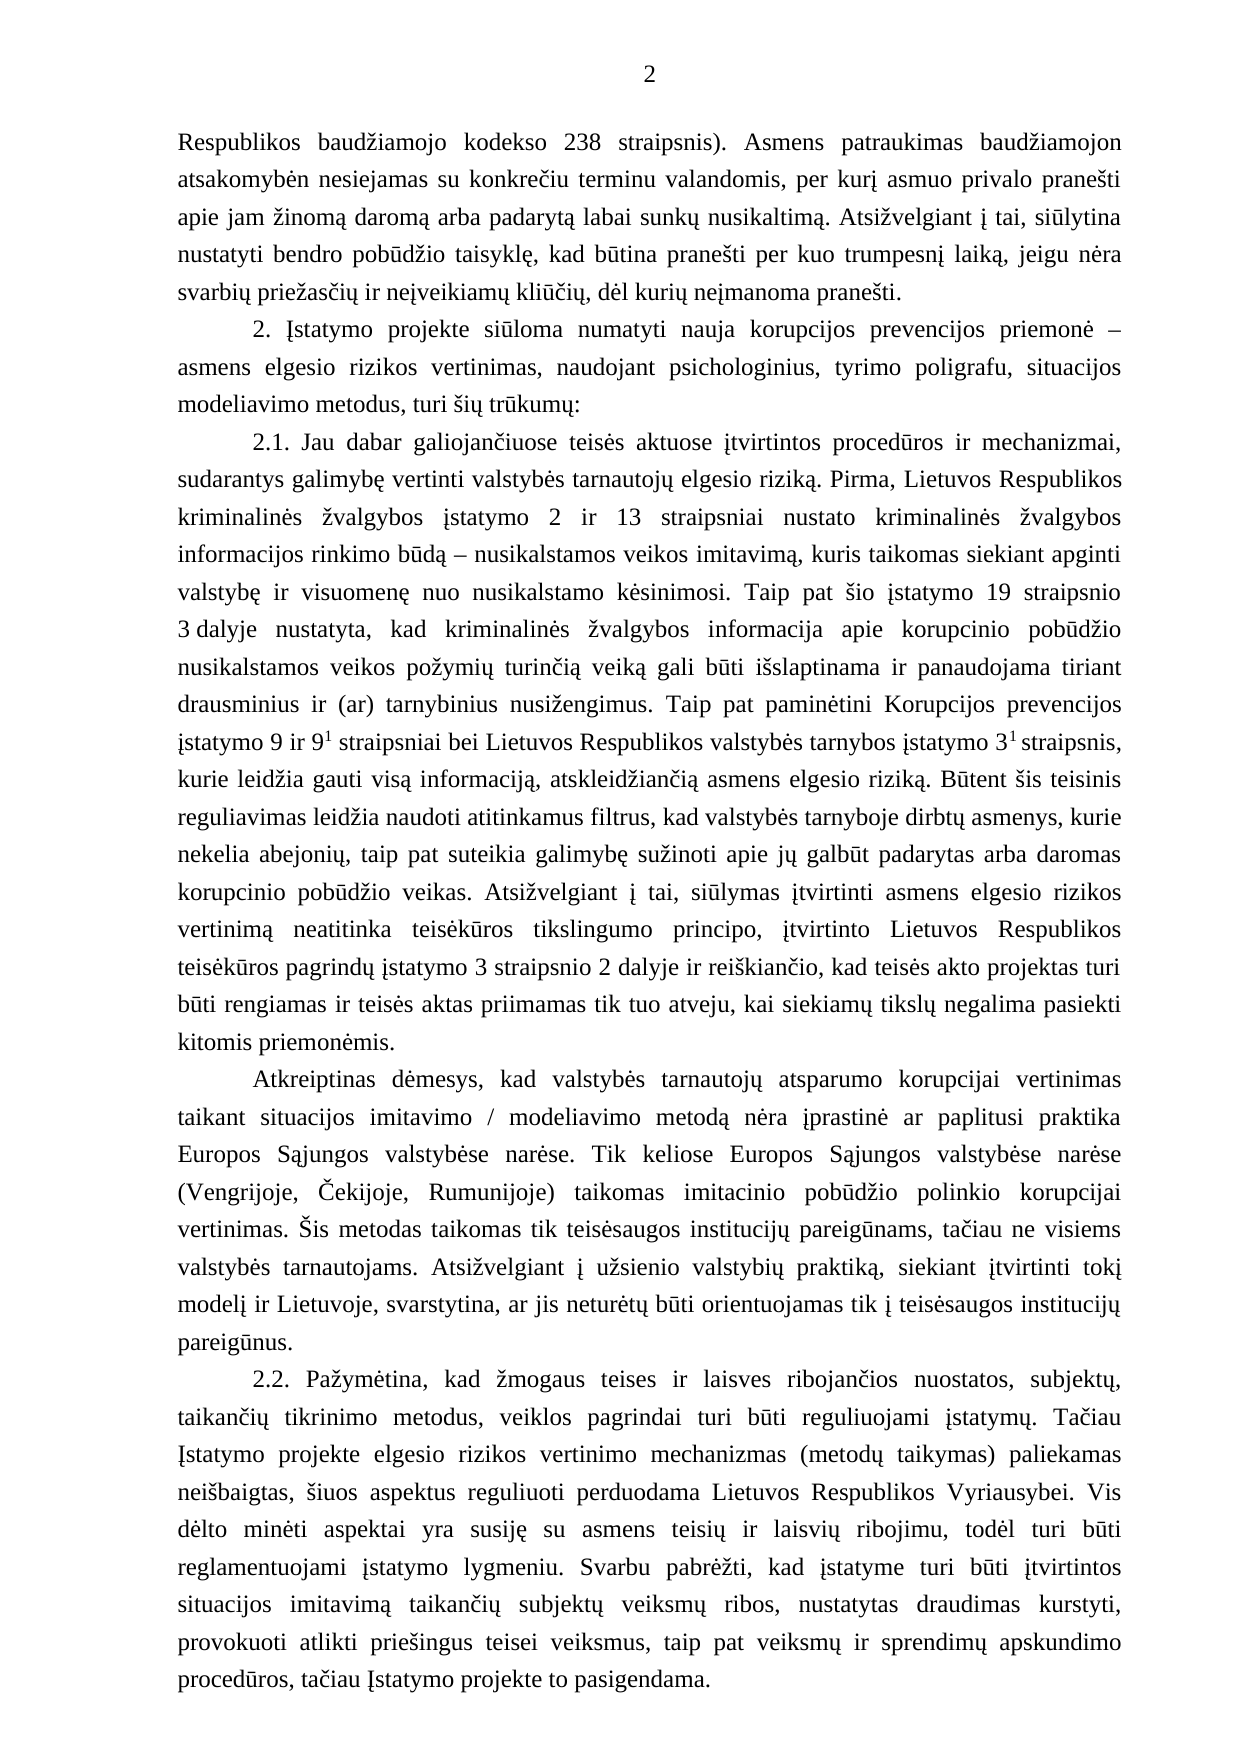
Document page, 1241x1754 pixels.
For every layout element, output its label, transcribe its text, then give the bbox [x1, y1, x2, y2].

text 2.2. Pažymėtina, kad žmogaus teises ir laisves ribojančios nuostatos, subjektų, taikančių tikrinimo metodus, veiklos pagrindai turi būti reguliuojami įstatymų. Tačiau Įstatymo projekte elgesio rizikos vertinimo mechanizmas (metodų taikymas) paliekamas neišbaigtas, šiuos aspektus reguliuoti perduodama Lietuvos Respublikos Vyriausybei. Vis dėlto minėti aspektai yra susiję su asmens teisių ir laisvių ribojimu, todėl turi būti reglamentuojami įstatymo lygmeniu. Svarbu pabrėžti, kad įstatyme turi būti įtvirtintos situacijos imitavimą taikančių subjektų veiksmų ribos, nustatytas draudimas kurstyti, provokuoti atlikti priešingus teisei veiksmus, taip pat veiksmų ir sprendimų apskundimo procedūros, tačiau Įstatymo projekte to pasigendama. [177, 1356, 1122, 1693]
text Atkreiptinas dėmesys, kad valstybės tarnautojų atsparumo korupcijai vertinimas taikant situacijos imitavimo / modeliavimo metodą nėra įprastinė ar paplitusi praktika Europos Sąjungos valstybėse narėse. Tik keliose Europos Sąjungos valstybėse narėse (Vengrijoje, Čekijoje, Rumunijoje) taikomas imitacinio pobūdžio polinkio korupcijai vertinimas. Šis metodas taikomas tik teisėsaugos institucijų pareigūnams, tačiau ne visiems valstybės tarnautojams. Atsižvelgiant į užsienio valstybių praktiką, siekiant įtvirtinti tokį modelį ir Lietuvoje, svarstytina, ar jis neturėtų būti orientuojamas tik į teisėsaugos institucijų pareigūnus. [177, 1056, 1122, 1356]
text 2. Įstatymo projekte siūloma numatyti nauja korupcijos prevencijos priemonė – asmens elgesio rizikos vertinimas, naudojant psichologinius, tyrimo poligrafu, situacijos modeliavimo metodus, turi šių trūkumų: [177, 306, 1122, 418]
text 2.1. Jau dabar galiojančiuose teisės aktuose įtvirtintos procedūros ir mechanizmai, sudarantys galimybę vertinti valstybės tarnautojų elgesio riziką. Pirma, Lietuvos Respublikos kriminalinės žvalgybos įstatymo 2 ir 13 straipsniai nustato kriminalinės žvalgybos informacijos rinkimo būdą – nusikalstamos veikos imitavimą, kuris taikomas siekiant apginti valstybę ir visuomenę nuo nusikalstamo kėsinimosi. Taip pat šio įstatymo 19 straipsnio 3 dalyje nustatyta, kad kriminalinės žvalgybos informacija apie korupcinio pobūdžio nusikalstamos veikos požymių turinčią veiką gali būti išslaptinama ir panaudojama tiriant drausminius ir (ar) tarnybinius nusižengimus. Taip pat paminėtini Korupcijos prevencijos įstatymo 9 ir 91 straipsniai bei Lietuvos Respublikos valstybės tarnybos įstatymo 31 straipsnis, kurie leidžia gauti visą informaciją, atskleidžiančią asmens elgesio riziką. Būtent šis teisinis reguliavimas leidžia naudoti atitinkamus filtrus, kad valstybės tarnyboje dirbtų asmenys, kurie nekelia abejonių, taip pat suteikia galimybę sužinoti apie jų galbūt padarytas arba daromas korupcinio pobūdžio veikas. Atsižvelgiant į tai, siūlymas įtvirtinti asmens elgesio rizikos vertinimą neatitinka teisėkūros tikslingumo principo, įtvirtinto Lietuvos Respublikos teisėkūros pagrindų įstatymo 3 straipsnio 2 dalyje ir reiškiančio, kad teisės akto projektas turi būti rengiamas ir teisės aktas priimamas tik tuo atveju, kai siekiamų tikslų negalima pasiekti kitomis priemonėmis. [177, 418, 1122, 1056]
text Respublikos baudžiamojo kodekso 238 straipsnis). Asmens patraukimas baudžiamojon atsakomybėn nesiejamas su konkrečiu terminu valandomis, per kurį asmuo privalo pranešti apie jam žinomą daromą arba padarytą labai sunkų nusikaltimą. Atsižvelgiant į tai, siūlytina nustatyti bendro pobūdžio taisyklę, kad būtina pranešti per kuo trumpesnį laiką, jeigu nėra svarbių priežasčių ir neįveikiamų kliūčių, dėl kurių neįmanoma pranešti. [177, 118, 1122, 306]
